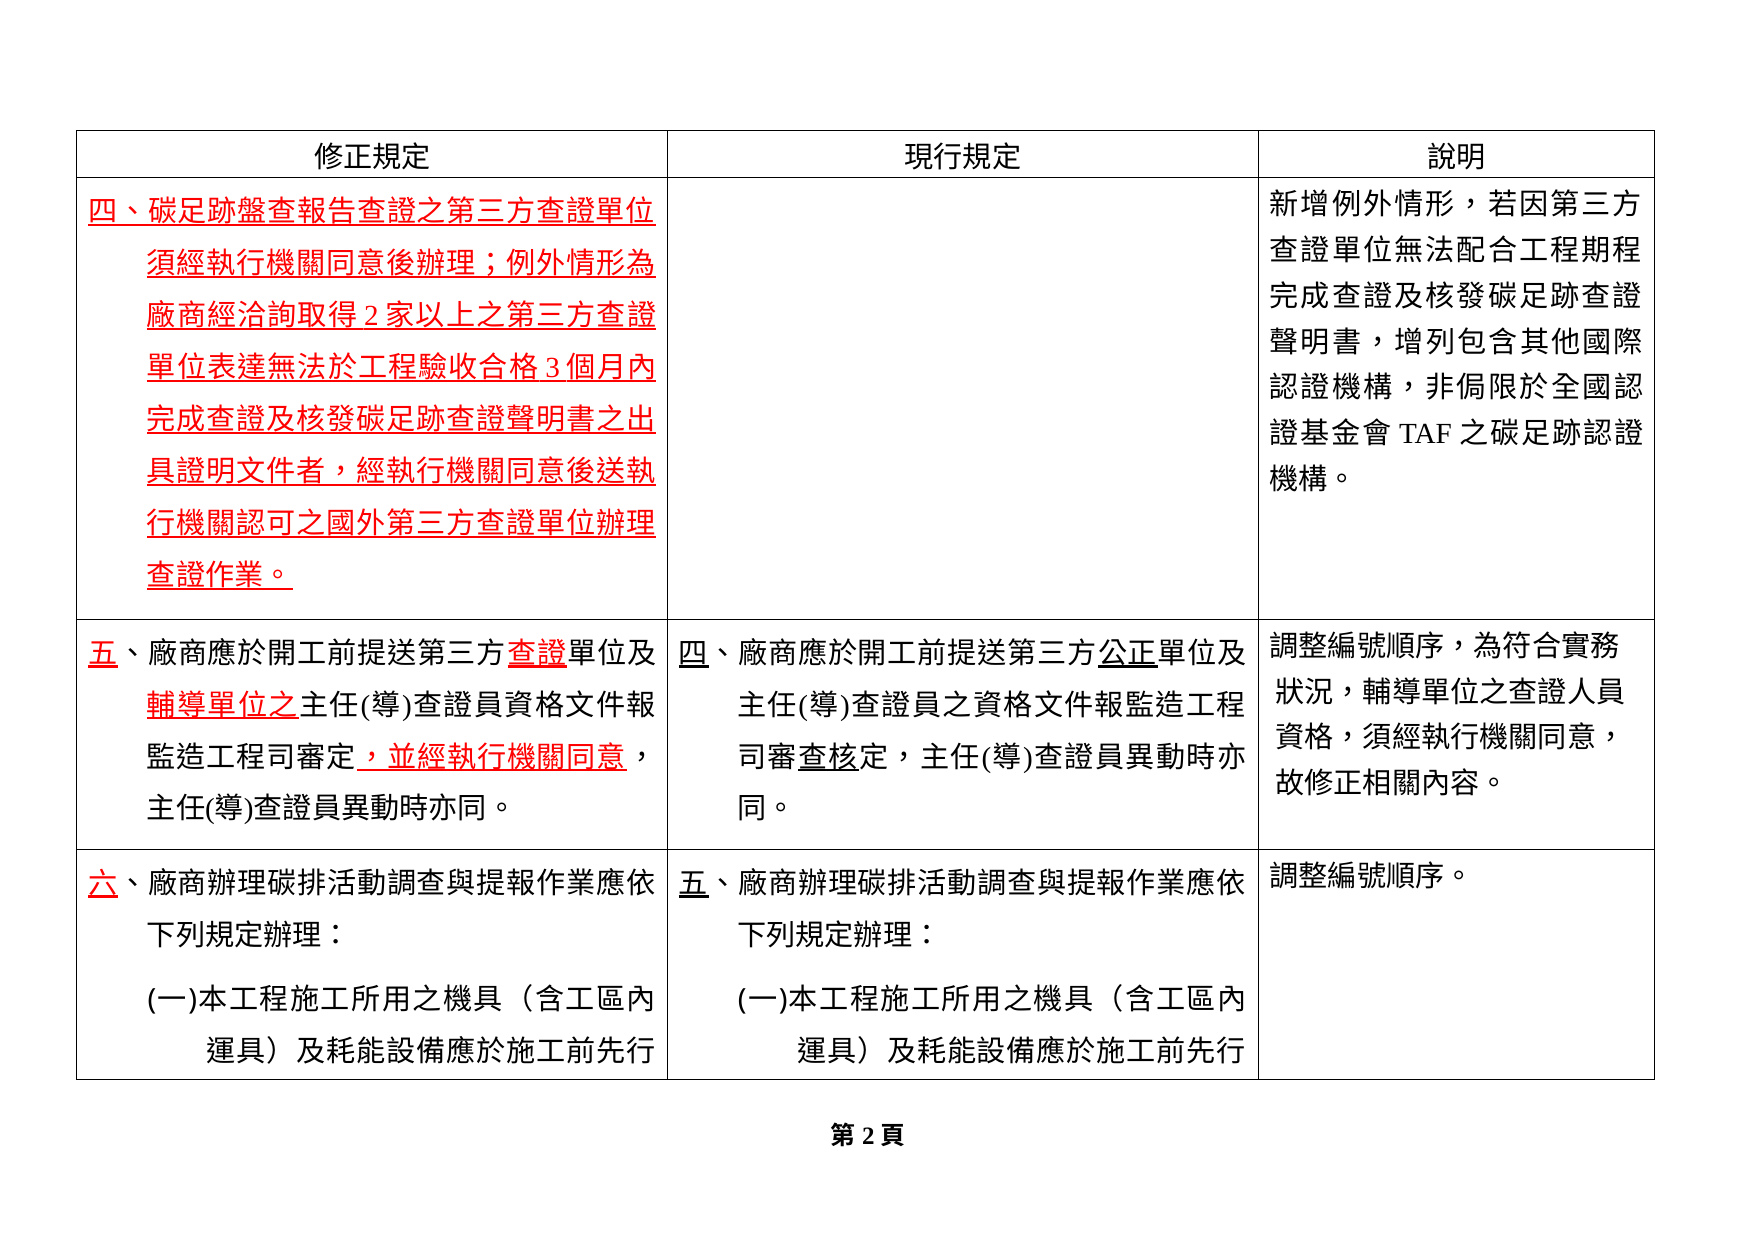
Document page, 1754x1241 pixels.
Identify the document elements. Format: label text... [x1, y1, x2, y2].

table_cell 六、廠商辦理碳排活動調查與提報作業應依下列規定辦理： (一)本工程施工所用之機具（含工區內運具）及耗能設備應於施工前先行 [77, 850, 667, 1079]
table_cell [668, 178, 1258, 618]
table_header 現行規定 [668, 131, 1258, 177]
table_cell 四、廠商應於開工前提送第三方公正單位及主任(導)查證員之資格文件報監造工程司審查核定，主任(導)查證員異動時亦同。 [668, 620, 1258, 848]
table_cell 五、廠商應於開工前提送第三方查證單位及輔導單位之主任(導)查證員資格文件報監造工程司審定，並經執行機關同意，主任(導)查證員異動時亦同。 [77, 620, 667, 848]
table_header 修正規定 [77, 131, 667, 177]
table_cell 五、廠商辦理碳排活動調查與提報作業應依下列規定辦理： (一)本工程施工所用之機具（含工區內運具）及耗能設備應於施工前先行 [668, 850, 1258, 1079]
table_cell 調整編號順序，為符合實務狀況，輔導單位之查證人員資格，須經執行機關同意，故修正相關內容。 [1259, 620, 1654, 848]
table_header 說明 [1259, 131, 1654, 177]
table_cell 調整編號順序。 [1259, 850, 1654, 1079]
table_cell 四、碳足跡盤查報告查證之第三方查證單位須經執行機關同意後辦理；例外情形為廠商經洽詢取得2家以上之第三方查證單位表達無法於工程驗收合格3個月內完成查證及核發碳足跡查證聲明書之出具證明文件者，經執行機關同意後送執行機關認可之國外第三方查證單位辦理查證作業。 [77, 178, 667, 618]
table_cell 新增例外情形，若因第三方查證單位無法配合工程期程完成查證及核發碳足跡查證聲明書，增列包含其他國際認證機構，非侷限於全國認證基金會TAF之碳足跡認證機構。 [1259, 178, 1654, 618]
